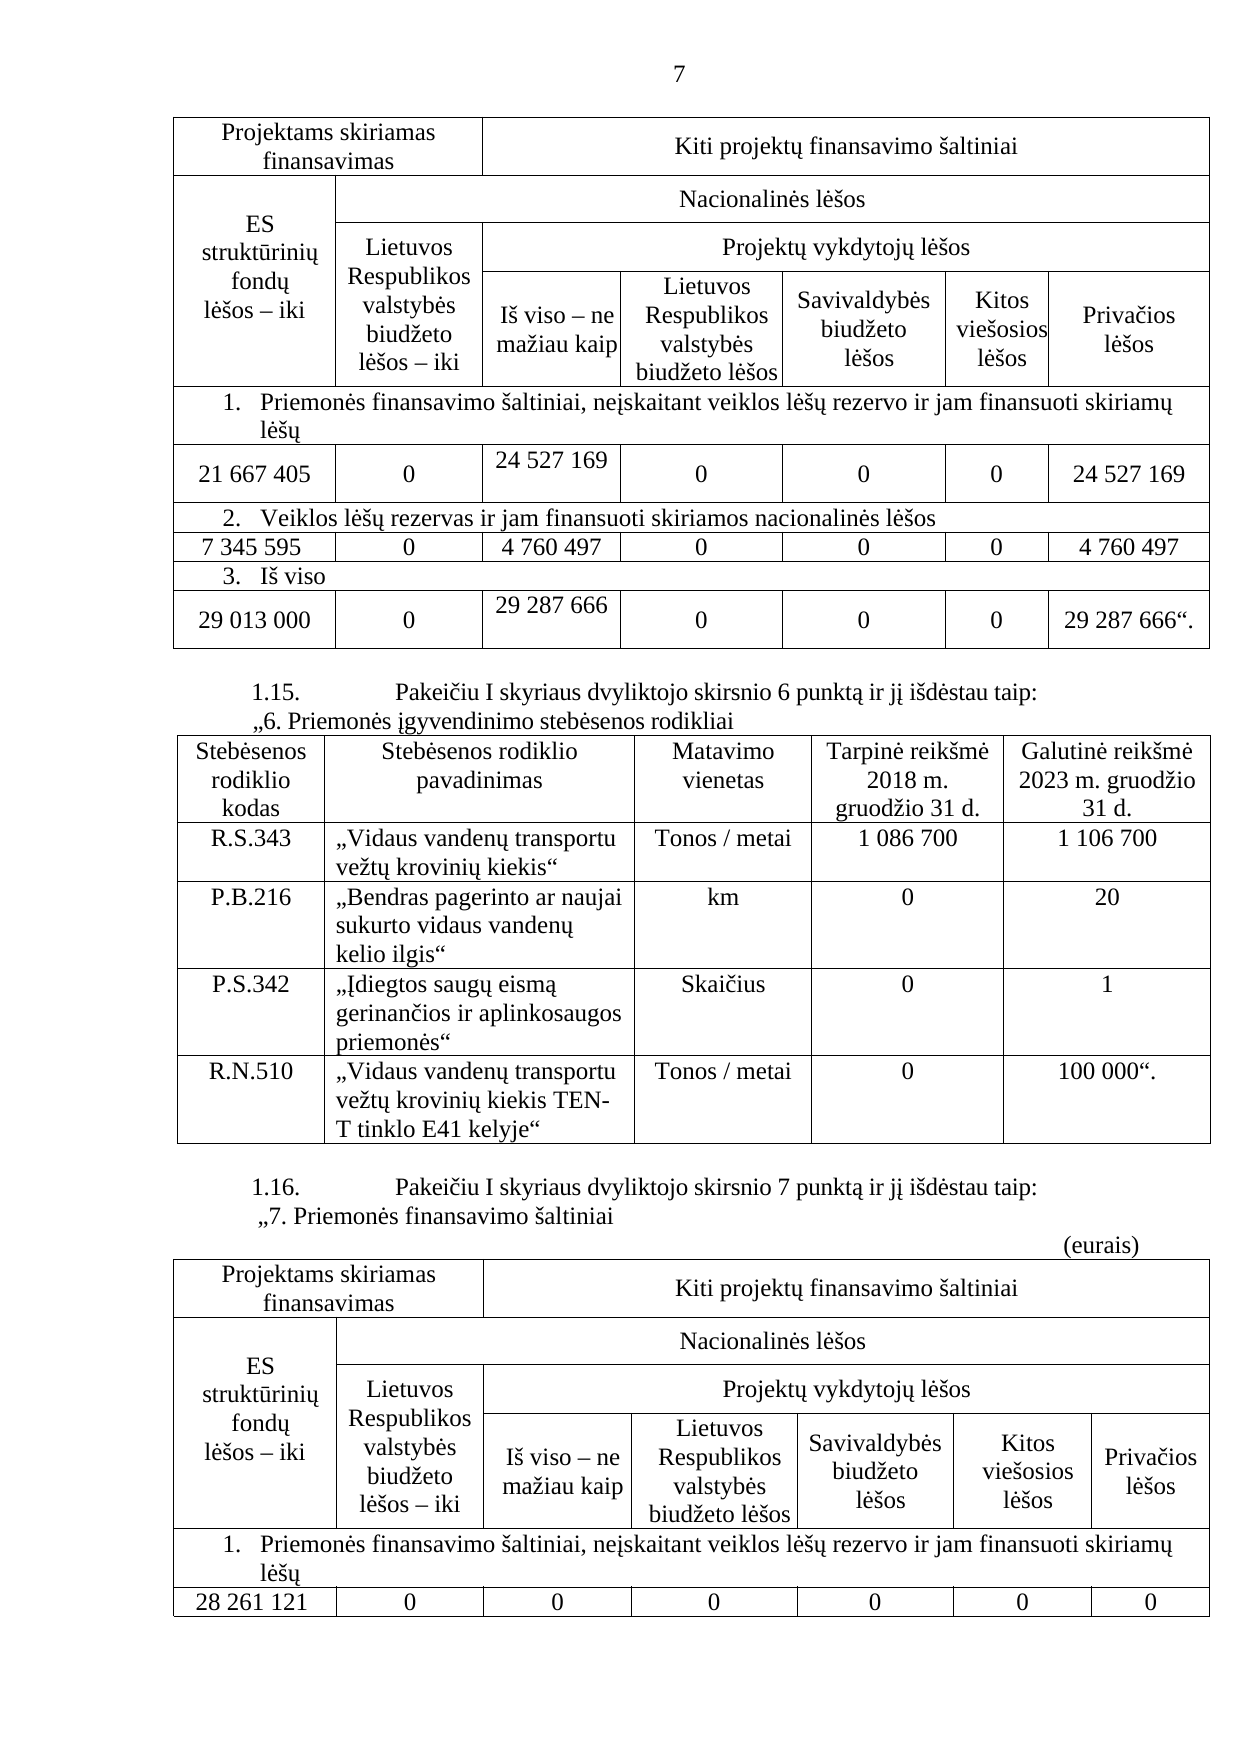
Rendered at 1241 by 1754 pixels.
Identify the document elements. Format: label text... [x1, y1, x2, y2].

text (eurais) [1063, 1230, 1181, 1259]
table_cell 0 [946, 591, 1048, 648]
table_cell P.S.342 [178, 969, 324, 1055]
table_cell Nacionalinės lėšos [337, 1318, 1209, 1364]
table_cell Iš viso – ne mažiau kaip [483, 272, 620, 386]
table_cell 0 [812, 1056, 1003, 1143]
table_cell ES struktūrinių fondų lėšos – iki [174, 176, 335, 386]
table_header Kiti projektų finansavimo šaltiniai [484, 1260, 1209, 1317]
table_cell „Vidaus vandenų transportu vežtų krovinių kiekis TEN-T tinklo E41 kelyje“ [325, 1056, 634, 1143]
table_cell 1. Priemonės finansavimo šaltiniai, neįskaitant veiklos lėšų rezervo ir jam finansuoti skiriamų lėšų [174, 1529, 1209, 1586]
table_cell 24 527 169 [483, 445, 620, 502]
table_cell Kitos viešosios lėšos [954, 1414, 1091, 1528]
table_cell 0 [812, 882, 1003, 968]
table_cell 1. Priemonės finansavimo šaltiniai, neįskaitant veiklos lėšų rezervo ir jam finansuoti skiriamų lėšų [174, 387, 1209, 444]
table_cell 4 760 497 [483, 533, 620, 561]
table_cell Privačios lėšos [1049, 272, 1209, 386]
table_cell 0 [783, 591, 945, 648]
table_cell Projektų vykdytojų lėšos [484, 1365, 1209, 1413]
table_cell Tonos / metai [635, 1056, 811, 1143]
table_cell „Įdiegtos saugų eismą gerinančios ir aplinkosaugos priemonės“ [325, 969, 634, 1055]
table_cell Kitos viešosios lėšos [946, 272, 1048, 386]
table_cell Lietuvos Respublikos valstybės biudžeto lėšos – iki [336, 223, 482, 386]
text „6. Priemonės įgyvendinimo stebėsenos rodikliai [252, 706, 1181, 735]
table_header Kiti projektų finansavimo šaltiniai [483, 118, 1209, 174]
table_cell km [635, 882, 811, 968]
table_cell 100 000“. [1004, 1056, 1210, 1143]
table_cell Savivaldybės biudžeto lėšos [783, 272, 945, 386]
table_cell 0 [621, 591, 782, 648]
table_cell Projektų vykdytojų lėšos [483, 223, 1209, 271]
table_cell 0 [954, 1588, 1091, 1616]
table_cell ES struktūrinių fondų lėšos – iki [174, 1318, 336, 1528]
table_cell Tonos / metai [635, 823, 811, 881]
table_cell Lietuvos Respublikos valstybės biudžeto lėšos [632, 1414, 797, 1528]
table_cell 29 287 666“. [1049, 591, 1209, 648]
table_cell Lietuvos Respublikos valstybės biudžeto lėšos [621, 272, 782, 386]
table_cell 0 [336, 445, 482, 502]
table_header Stebėsenos rodiklio pavadinimas [325, 736, 634, 822]
text 1.16. Pakeičiu I skyriaus dvyliktojo skirsnio 7 punktą ir jį išdėstau taip: [251, 1172, 1181, 1201]
table_cell Savivaldybės biudžeto lėšos [798, 1414, 953, 1528]
table_header Tarpinė reikšmė 2018 m. gruodžio 31 d. [812, 736, 1003, 822]
table_cell 0 [783, 533, 945, 561]
table_cell P.B.216 [178, 882, 324, 968]
table_cell 0 [632, 1588, 797, 1616]
table_cell 0 [1092, 1588, 1209, 1616]
table_cell 0 [946, 445, 1048, 502]
table_cell Nacionalinės lėšos [336, 176, 1209, 222]
table_cell 2. Veiklos lėšų rezervas ir jam finansuoti skiriamos nacionalinės lėšos [174, 503, 1209, 532]
table_cell 0 [621, 533, 782, 561]
table_cell 1 086 700 [812, 823, 1003, 881]
table_cell Privačios lėšos [1092, 1414, 1209, 1528]
table_header Stebėsenos rodiklio kodas [178, 736, 324, 822]
table_cell R.N.510 [178, 1056, 324, 1143]
table_cell 7 345 595 [174, 533, 335, 561]
table_cell 0 [336, 591, 482, 648]
text „7. Priemonės finansavimo šaltiniai [257, 1201, 1181, 1230]
table_header Projektams skiriamas finansavimas [174, 118, 482, 174]
table_cell 1 106 700 [1004, 823, 1210, 881]
table_cell R.S.343 [178, 823, 324, 881]
table_cell Skaičius [635, 969, 811, 1055]
table_cell 29 287 666 [483, 591, 620, 648]
table_cell 0 [621, 445, 782, 502]
table_header Galutinė reikšmė 2023 m. gruodžio 31 d. [1004, 736, 1210, 822]
table_cell 0 [946, 533, 1048, 561]
table_cell 0 [484, 1588, 631, 1616]
table_cell „Bendras pagerinto ar naujai sukurto vidaus vandenų kelio ilgis“ [325, 882, 634, 968]
table_cell 20 [1004, 882, 1210, 968]
table_cell 0 [798, 1588, 953, 1616]
text 1.15. Pakeičiu I skyriaus dvyliktojo skirsnio 6 punktą ir jį išdėstau taip: [251, 677, 1181, 706]
table_cell 29 013 000 [174, 591, 335, 648]
table_cell „Vidaus vandenų transportu vežtų krovinių kiekis“ [325, 823, 634, 881]
table_cell 0 [336, 533, 482, 561]
table_cell 0 [337, 1588, 483, 1616]
table_cell Iš viso – ne mažiau kaip [484, 1414, 631, 1528]
table_cell 3. Iš viso [174, 562, 1209, 590]
table_cell 0 [783, 445, 945, 502]
table_cell 1 [1004, 969, 1210, 1055]
table_cell 0 [812, 969, 1003, 1055]
table_header Projektams skiriamas finansavimas [174, 1260, 483, 1317]
table_cell 4 760 497 [1049, 533, 1209, 561]
table_cell 28 261 121 [174, 1588, 336, 1616]
table_cell 21 667 405 [174, 445, 335, 502]
table_cell 24 527 169 [1049, 445, 1209, 502]
table_header Matavimo vienetas [635, 736, 811, 822]
table_cell Lietuvos Respublikos valstybės biudžeto lėšos – iki [337, 1365, 483, 1528]
